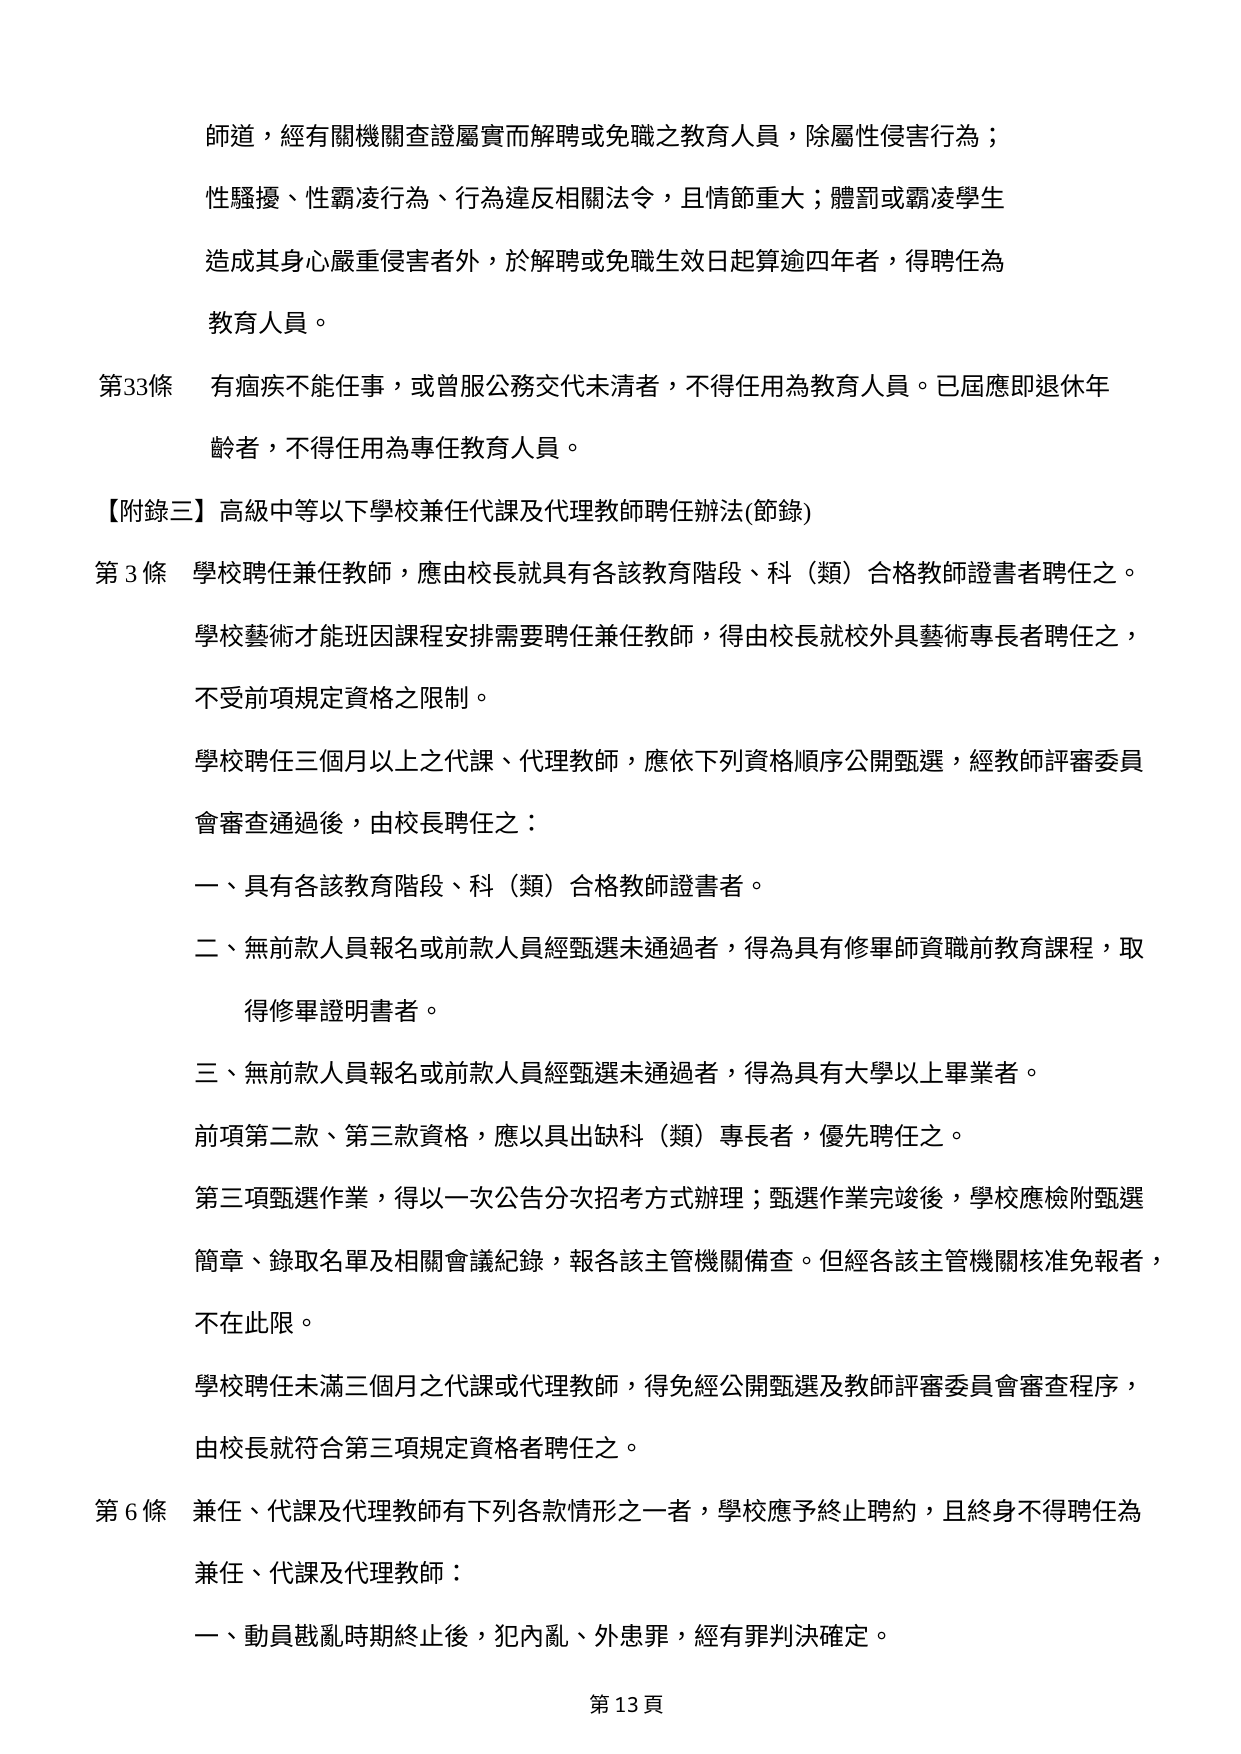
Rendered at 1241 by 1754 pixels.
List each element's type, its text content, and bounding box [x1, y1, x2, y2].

text 師道，經有關機關查證屬實而解聘或免職之教育人員，除屬性侵害行為； [94, 92, 1146, 155]
text 學校聘任三個月以上之代課、代理教師，應依下列資格順序公開甄選，經教師評審委員會審查通過後，由校長聘任之： [194, 717, 1146, 842]
list 有痼疾不能任事，或曾服公務交代未清者，不得任用為教育人員。已屆應即退休年 [98, 342, 1146, 405]
text 【附錄三】高級中等以下學校兼任代課及代理教師聘任辦法(節錄) [94, 467, 1146, 530]
text 第6條 兼任、代課及代理教師有下列各款情形之一者，學校應予終止聘約，且終身不得聘任為兼任、代課及代理教師： [94, 1467, 1146, 1592]
text 一、動員戡亂時期終止後，犯內亂、外患罪，經有罪判決確定。 [94, 1592, 1146, 1655]
text 一、具有各該教育階段、科（類）合格教師證書者。 [94, 842, 1146, 905]
text 教育人員。 [207, 280, 1146, 342]
text 造成其身心嚴重侵害者外，於解聘或免職生效日起算逾四年者，得聘任為 [94, 217, 1146, 280]
text 二、無前款人員報名或前款人員經甄選未通過者，得為具有修畢師資職前教育課程，取得修畢證明書者。 [194, 905, 1146, 1030]
text 性騷擾、性霸凌行為、行為違反相關法令，且情節重大；體罰或霸凌學生 [94, 155, 1146, 217]
text 學校聘任未滿三個月之代課或代理教師，得免經公開甄選及教師評審委員會審查程序，由校長就符合第三項規定資格者聘任之。 [194, 1342, 1146, 1467]
text 學校藝術才能班因課程安排需要聘任兼任教師，得由校長就校外具藝術專長者聘任之，不受前項規定資格之限制。 [194, 592, 1146, 717]
text 第3條 學校聘任兼任教師，應由校長就具有各該教育階段、科（類）合格教師證書者聘任之。 [94, 530, 1146, 592]
text 前項第二款、第三款資格，應以具出缺科（類）專長者，優先聘任之。 [94, 1092, 1146, 1155]
text 齡者，不得任用為專任教育人員。 [98, 405, 1146, 467]
text 第三項甄選作業，得以一次公告分次招考方式辦理；甄選作業完竣後，學校應檢附甄選簡章、錄取名單及相關會議紀錄，報各該主管機關備查。但經各該主管機關核准免報者，不在此限。 [194, 1155, 1146, 1342]
text 三、無前款人員報名或前款人員經甄選未通過者，得為具有大學以上畢業者。 [94, 1030, 1146, 1092]
